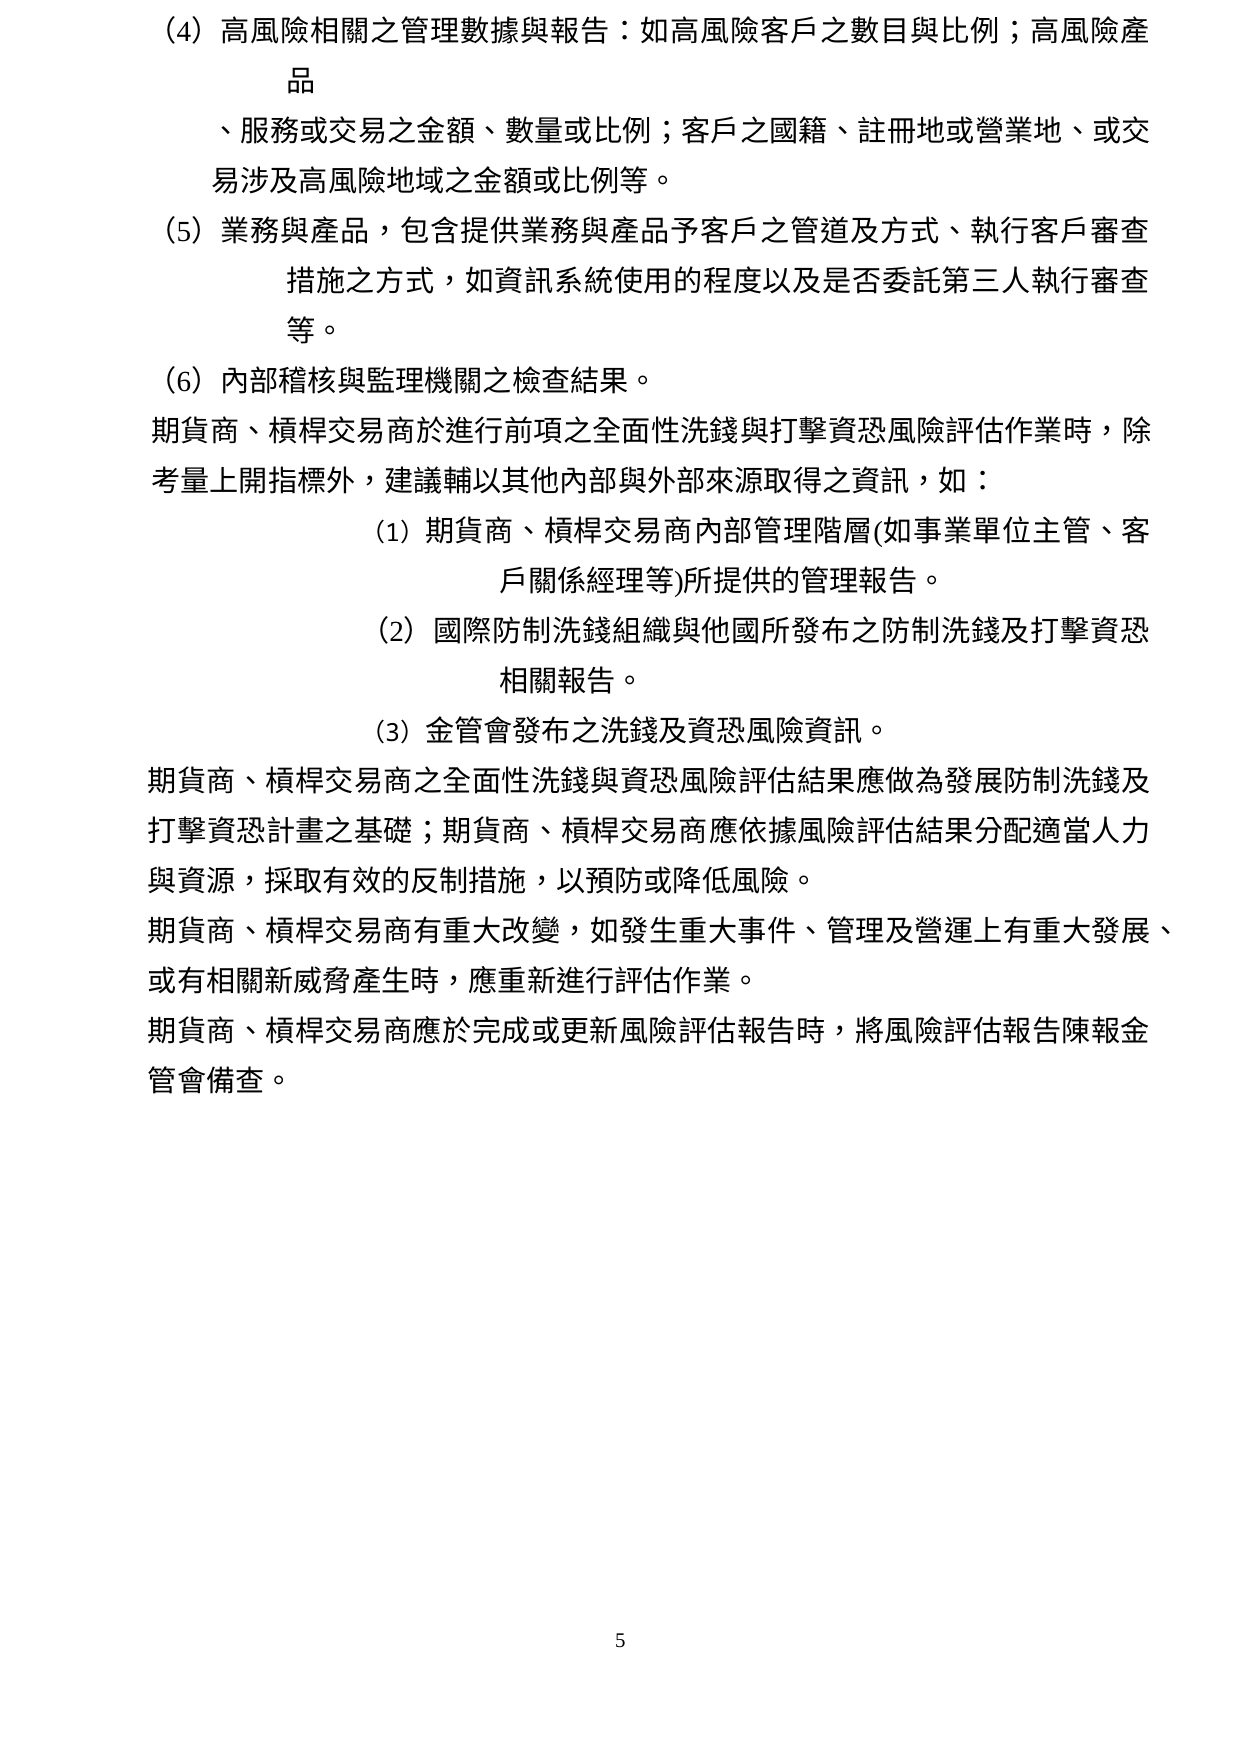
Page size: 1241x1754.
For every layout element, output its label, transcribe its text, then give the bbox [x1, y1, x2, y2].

text 、服務或交易之金額、數量或比例；客戶之國籍、註冊地或營業地、或交易涉及高風險地域之金額或比例等。 [211, 101, 1152, 201]
list 內部稽核與監理機關之檢查結果。 [147, 351, 1152, 401]
text 期貨商、槓桿交易商之全面性洗錢與資恐風險評估結果應做為發展防制洗錢及打擊資恐計畫之基礎；期貨商、槓桿交易商應依據風險評估結果分配適當人力與資源，採取有效的反制措施，以預防或降低風險。 [148, 751, 1152, 901]
text 期貨商、槓桿交易商應於完成或更新風險評估報告時，將風險評估報告陳報金管會備查。 [148, 1001, 1152, 1101]
text 期貨商、槓桿交易商於進行前項之全面性洗錢與打擊資恐風險評估作業時，除考量上開指標外，建議輔以其他內部與外部來源取得之資訊，如： [151, 401, 1152, 501]
list 金管會發布之洗錢及資恐風險資訊。 [360, 701, 1152, 751]
list 國際防制洗錢組織與他國所發布之防制洗錢及打擊資恐相關報告。 [360, 601, 1152, 701]
list 業務與產品，包含提供業務與產品予客戶之管道及方式、執行客戶審查措施之方式，如資訊系統使用的程度以及是否委託第三人執行審查等。 [147, 201, 1152, 351]
text 期貨商、槓桿交易商有重大改變，如發生重大事件、管理及營運上有重大發展、或有相關新威脅產生時，應重新進行評估作業。 [148, 901, 1152, 1001]
list 期貨商、槓桿交易商內部管理階層(如事業單位主管、客戶關係經理等)所提供的管理報告。 [360, 501, 1152, 601]
list 高風險相關之管理數據與報告：如高風險客戶之數目與比例；高風險產品 [147, 1, 1152, 101]
